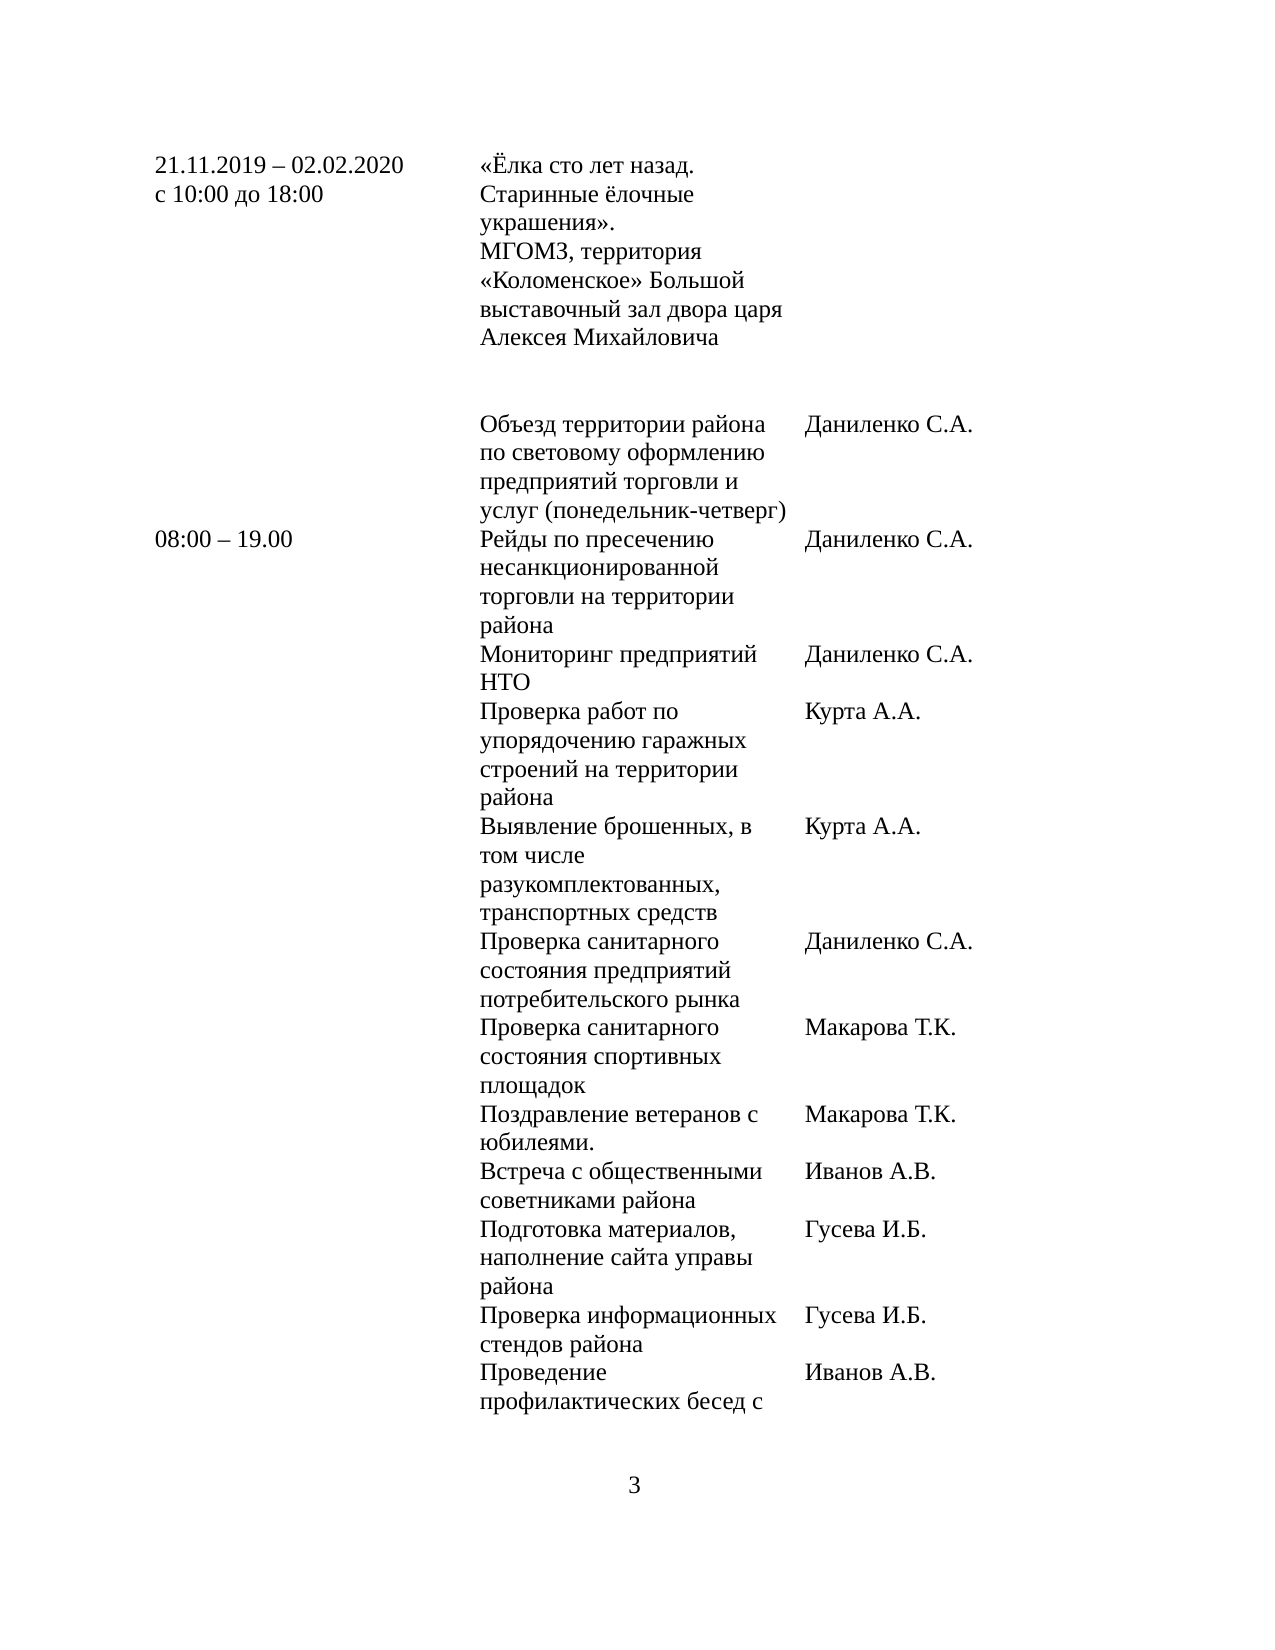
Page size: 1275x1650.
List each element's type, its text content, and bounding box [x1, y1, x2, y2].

table_cell Даниленко С.А. [800, 926, 1125, 1012]
table_cell Иванов А.В. [800, 1358, 1125, 1415]
table_cell Проверка санитарного состояния предприятий потребительского рынка [475, 926, 800, 1012]
table_cell [150, 380, 475, 409]
table_cell Даниленко С.А. [800, 524, 1125, 639]
table_cell [150, 696, 475, 811]
table_cell Проведение профилактических бесед с [475, 1358, 800, 1415]
table_cell Гусева И.Б. [800, 1214, 1125, 1300]
table_cell Гусева И.Б. [800, 1300, 1125, 1357]
table_cell «Ёлка сто лет назад. Старинные ёлочные украшения». МГОМЗ, территория «Коломенское» Большой выставочный зал двора царя Алексея Михайловича [475, 150, 800, 351]
table_cell Выявление брошенных, в том числе разукомплектованных, транспортных средств [475, 811, 800, 926]
table_cell [150, 1013, 475, 1099]
table_cell 21.11.2019 – 02.02.2020 с 10:00 до 18:00 [150, 150, 475, 351]
table_cell [150, 1358, 475, 1415]
table_cell [150, 639, 475, 696]
table_cell Даниленко С.А. [800, 639, 1125, 696]
table_cell [150, 351, 475, 380]
table_cell Проверка информационных стендов района [475, 1300, 800, 1357]
table_cell Объезд территории района по световому оформлению предприятий торговли и услуг (понедельник-четверг) [475, 409, 800, 524]
table_cell Курта А.А. [800, 696, 1125, 811]
table_cell Подготовка материалов, наполнение сайта управы района [475, 1214, 800, 1300]
table_cell Иванов А.В. [800, 1156, 1125, 1214]
table_cell Курта А.А. [800, 811, 1125, 926]
table_cell [150, 1214, 475, 1300]
table_cell [150, 1300, 475, 1357]
table_cell Поздравление ветеранов с юбилеями. [475, 1099, 800, 1156]
table_cell [150, 811, 475, 926]
table_cell [150, 1099, 475, 1156]
table_cell Мониторинг предприятий НТО [475, 639, 800, 696]
table_cell [800, 380, 1125, 409]
table_cell Даниленко С.А. [800, 409, 1125, 524]
table_cell [150, 409, 475, 524]
table_cell Встреча с общественными советниками района [475, 1156, 800, 1214]
table_cell Макарова Т.К. [800, 1099, 1125, 1156]
table_cell [800, 351, 1125, 380]
table_cell Проверка работ по упорядочению гаражных строений на территории района [475, 696, 800, 811]
table_cell [800, 150, 1125, 351]
table_cell [150, 926, 475, 1012]
table_cell Проверка санитарного состояния спортивных площадок [475, 1013, 800, 1099]
table_cell [475, 380, 800, 409]
table_cell [150, 1156, 475, 1214]
table_cell 08:00 – 19.00 [150, 524, 475, 639]
table_cell Рейды по пресечению несанкционированной торговли на территории района [475, 524, 800, 639]
table_cell [475, 351, 800, 380]
table_cell Макарова Т.К. [800, 1013, 1125, 1099]
